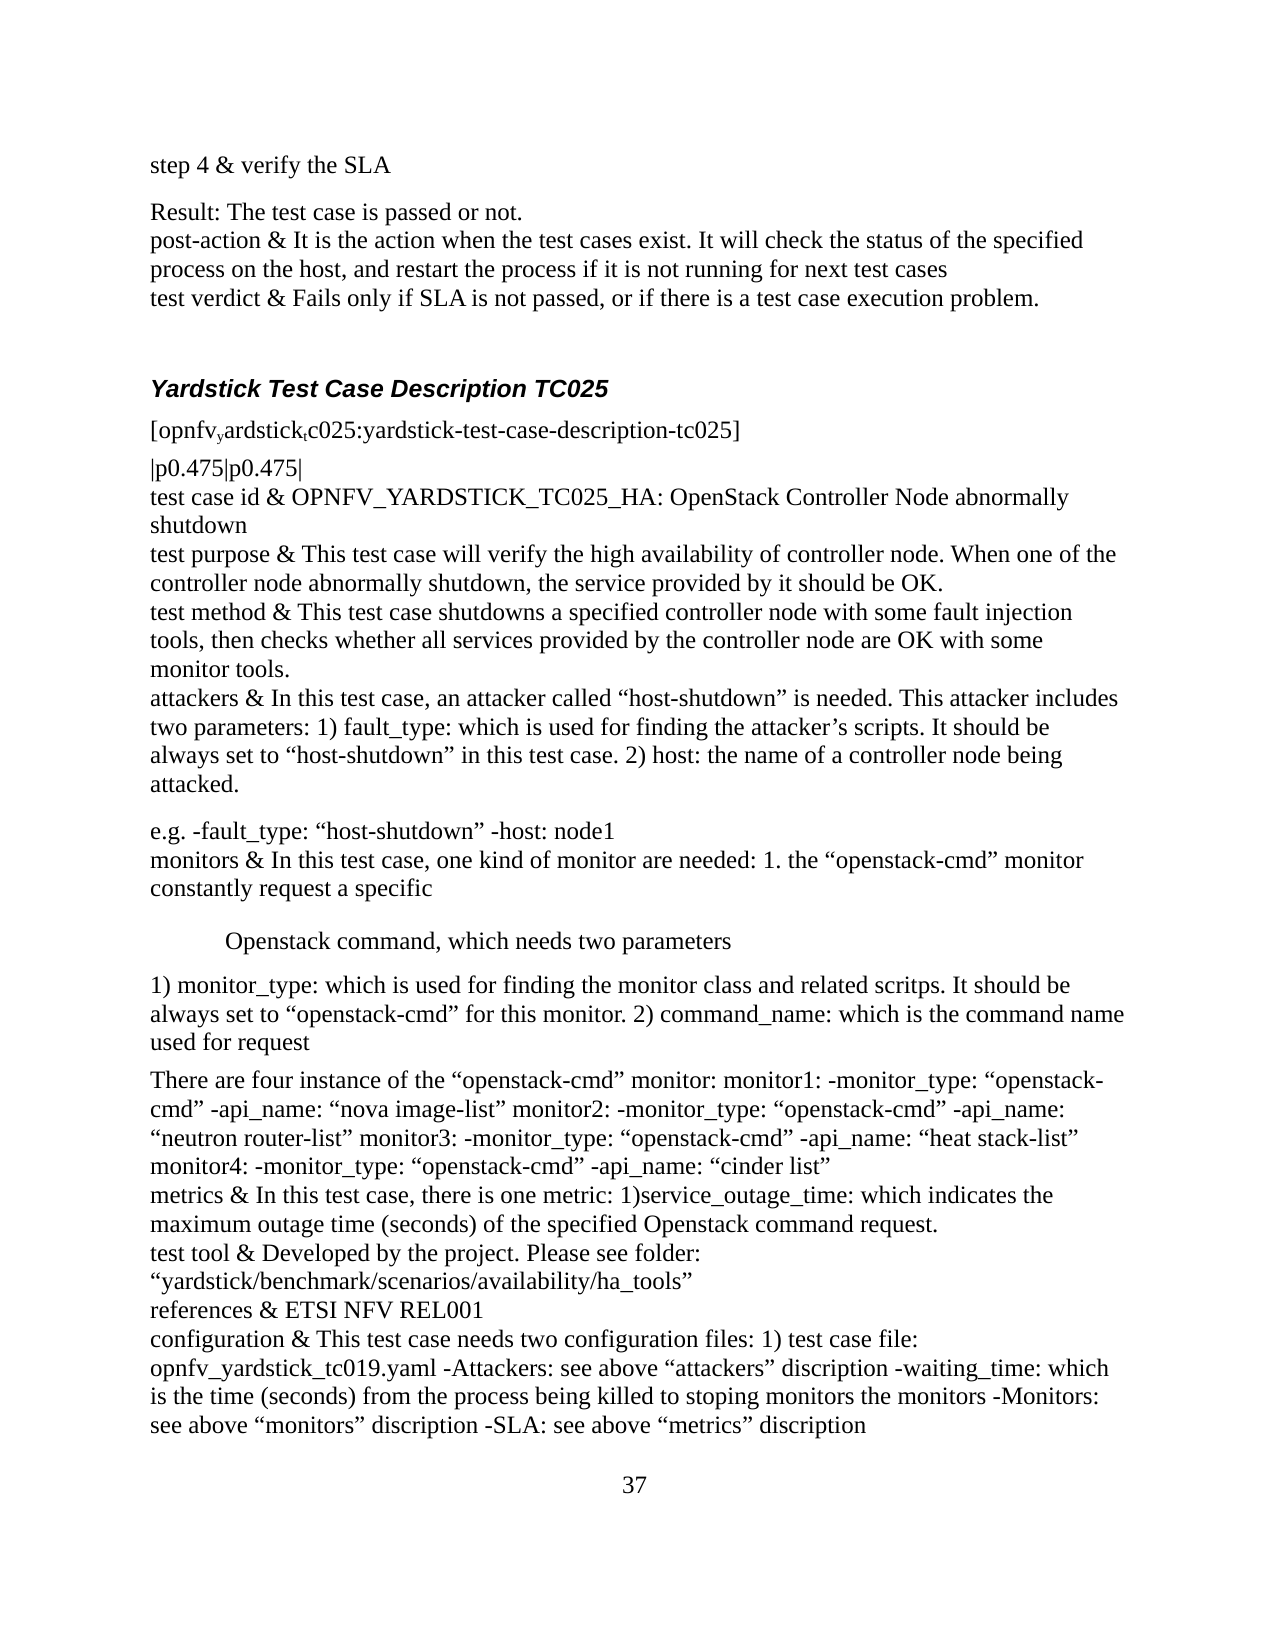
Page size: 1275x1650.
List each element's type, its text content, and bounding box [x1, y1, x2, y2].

text There are four instance of the “openstack-cmd” monitor: monitor1: -monitor_type: “openstack-cmd” -api_name: “nova image-list” monitor2: -monitor_type: “openstack-cmd” -api_name: “neutron router-list” monitor3: -monitor_type: “openstack-cmd” -api_name: “heat stack-list” monitor4: -monitor_type: “openstack-cmd” -api_name: “cinder list” metrics & In this test case, there is one metric: 1)service_outage_time: which indicates the maximum outage time (seconds) of the specified Openstack command request. test tool & Developed by the project. Please see folder: “yardstick/benchmark/scenarios/availability/ha_tools” references & ETSI NFV REL001 configuration & This test case needs two configuration files: 1) test case file: opnfv_yardstick_tc019.yaml -Attackers: see above “attackers” discription -waiting_time: which is the time (seconds) from the process being killed to stoping monitors the monitors -Monitors: see above “monitors” discription -SLA: see above “metrics” discription [150, 1065, 1125, 1439]
subtitle Yardstick Test Case Description TC025 [150, 374, 1125, 403]
text 1) monitor_type: which is used for finding the monitor class and related scritps. It should be always set to “openstack-cmd” for this monitor. 2) command_name: which is the command name used for request [150, 970, 1125, 1056]
text [opnfvyardsticktc025:yardstick-test-case-description-tc025] [150, 415, 1125, 444]
text Result: The test case is passed or not. post-action & It is the action when the test cases exist. It will check the status of the specified process on the host, and restart the process if it is not running for next test cases test verdict & Fails only if SLA is not passed, or if there is a test case execution problem. [150, 197, 1125, 340]
text step 4 & verify the SLA [150, 150, 1125, 179]
text Openstack command, which needs two parameters [225, 926, 1125, 955]
text |p0.475|p0.475| test case id & OPNFV_YARDSTICK_TC025_HA: OpenStack Controller Node abnormally shutdown test purpose & This test case will verify the high availability of controller node. When one of the controller node abnormally shutdown, the service provided by it should be OK. test method & This test case shutdowns a specified controller node with some fault injection tools, then checks whether all services provided by the controller node are OK with some monitor tools. attackers & In this test case, an attacker called “host-shutdown” is needed. This attacker includes two parameters: 1) fault_type: which is used for finding the attacker’s scripts. It should be always set to “host-shutdown” in this test case. 2) host: the name of a controller node being attacked. [150, 453, 1125, 798]
text e.g. -fault_type: “host-shutdown” -host: node1 monitors & In this test case, one kind of monitor are needed: 1. the “openstack-cmd” monitor constantly request a specific [150, 816, 1125, 902]
